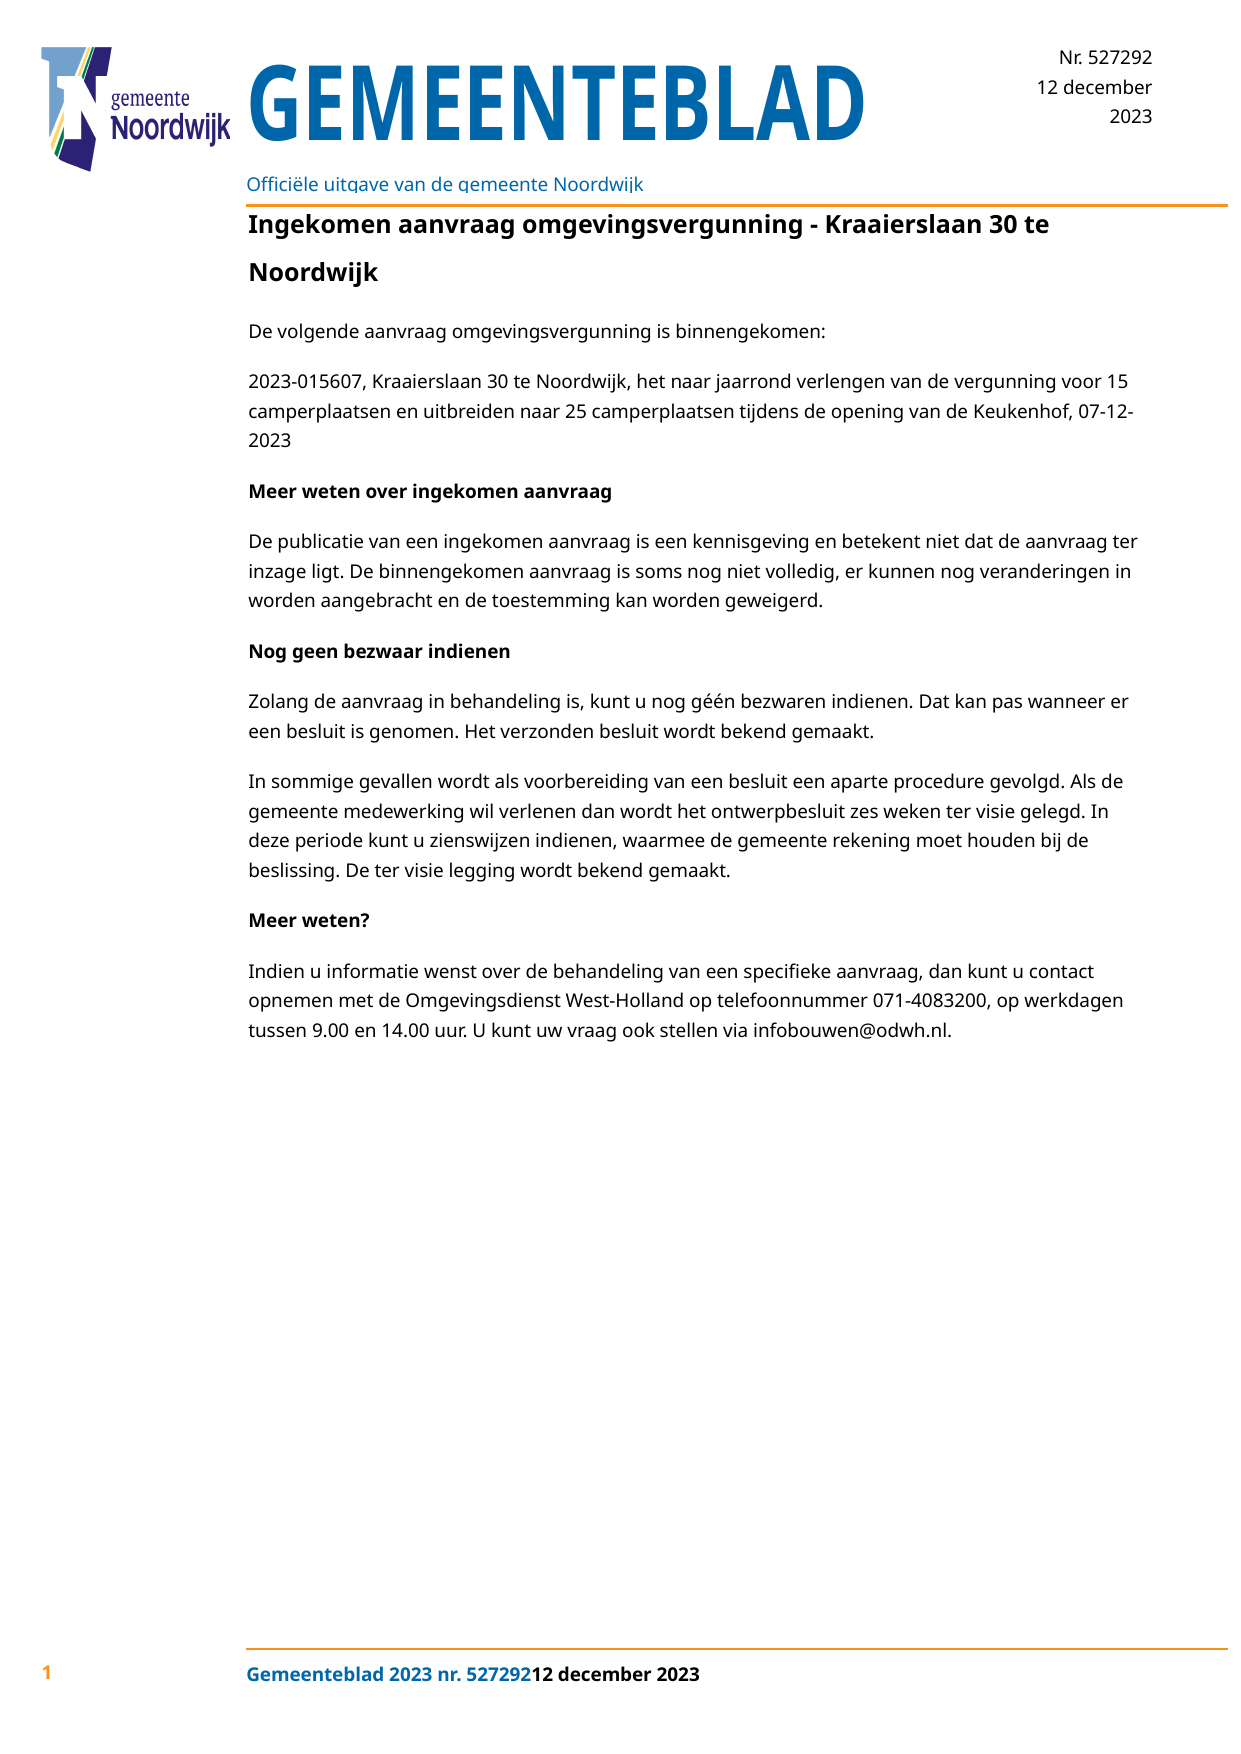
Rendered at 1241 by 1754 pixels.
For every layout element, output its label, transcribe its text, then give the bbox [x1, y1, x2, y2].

text Ingekomen aanvraag omgevingsvergunning - Kraaierslaan 30 te Noordwijk [248, 207, 1152, 288]
text De publicatie van een ingekomen aanvraag is een kennisgeving en betekent niet dat de aanvraag ter inzage ligt. De binnengekomen aanvraag is soms nog niet volledig, er kunnen nog veranderingen in worden aangebracht en de toestemming kan worden geweigerd. [248, 528, 1152, 613]
text 2023-015607, Kraaierslaan 30 te Noordwijk, het naar jaarrond verlengen van de vergunning voor 15 camperplaatsen en uitbreiden naar 25 camperplaatsen tijdens de opening van de Keukenhof, 07-12-2023 [248, 368, 1152, 453]
text Meer weten over ingekomen aanvraag [248, 478, 1152, 504]
text Nog geen bezwaar indienen [248, 638, 1152, 664]
text De volgende aanvraag omgevingsvergunning is binnengekomen: [248, 318, 1152, 344]
text Zolang de aanvraag in behandeling is, kunt u nog géén bezwaren indienen. Dat kan pas wanneer er een besluit is genomen. Het verzonden besluit wordt bekend gemaakt. [248, 688, 1152, 744]
text Indien u informatie wenst over de behandeling van een specifieke aanvraag, dan kunt u contact opnemen met de Omgevingsdienst West-Holland op telefoonnummer 071-4083200, op werkdagen tussen 9.00 en 14.00 uur. U kunt uw vraag ook stellen via infobouwen@odwh.nl. [248, 958, 1152, 1043]
picture [41, 47, 231, 172]
text Meer weten? [248, 907, 1152, 933]
text In sommige gevallen wordt als voorbereiding van een besluit een aparte procedure gevolgd. Als de gemeente medewerking wil verlenen dan wordt het ontwerpbesluit zes weken ter visie gelegd. In deze periode kunt u zienswijzen indienen, waarmee de gemeente rekening moet houden bij de beslissing. De ter visie legging wordt bekend gemaakt. [248, 768, 1152, 883]
